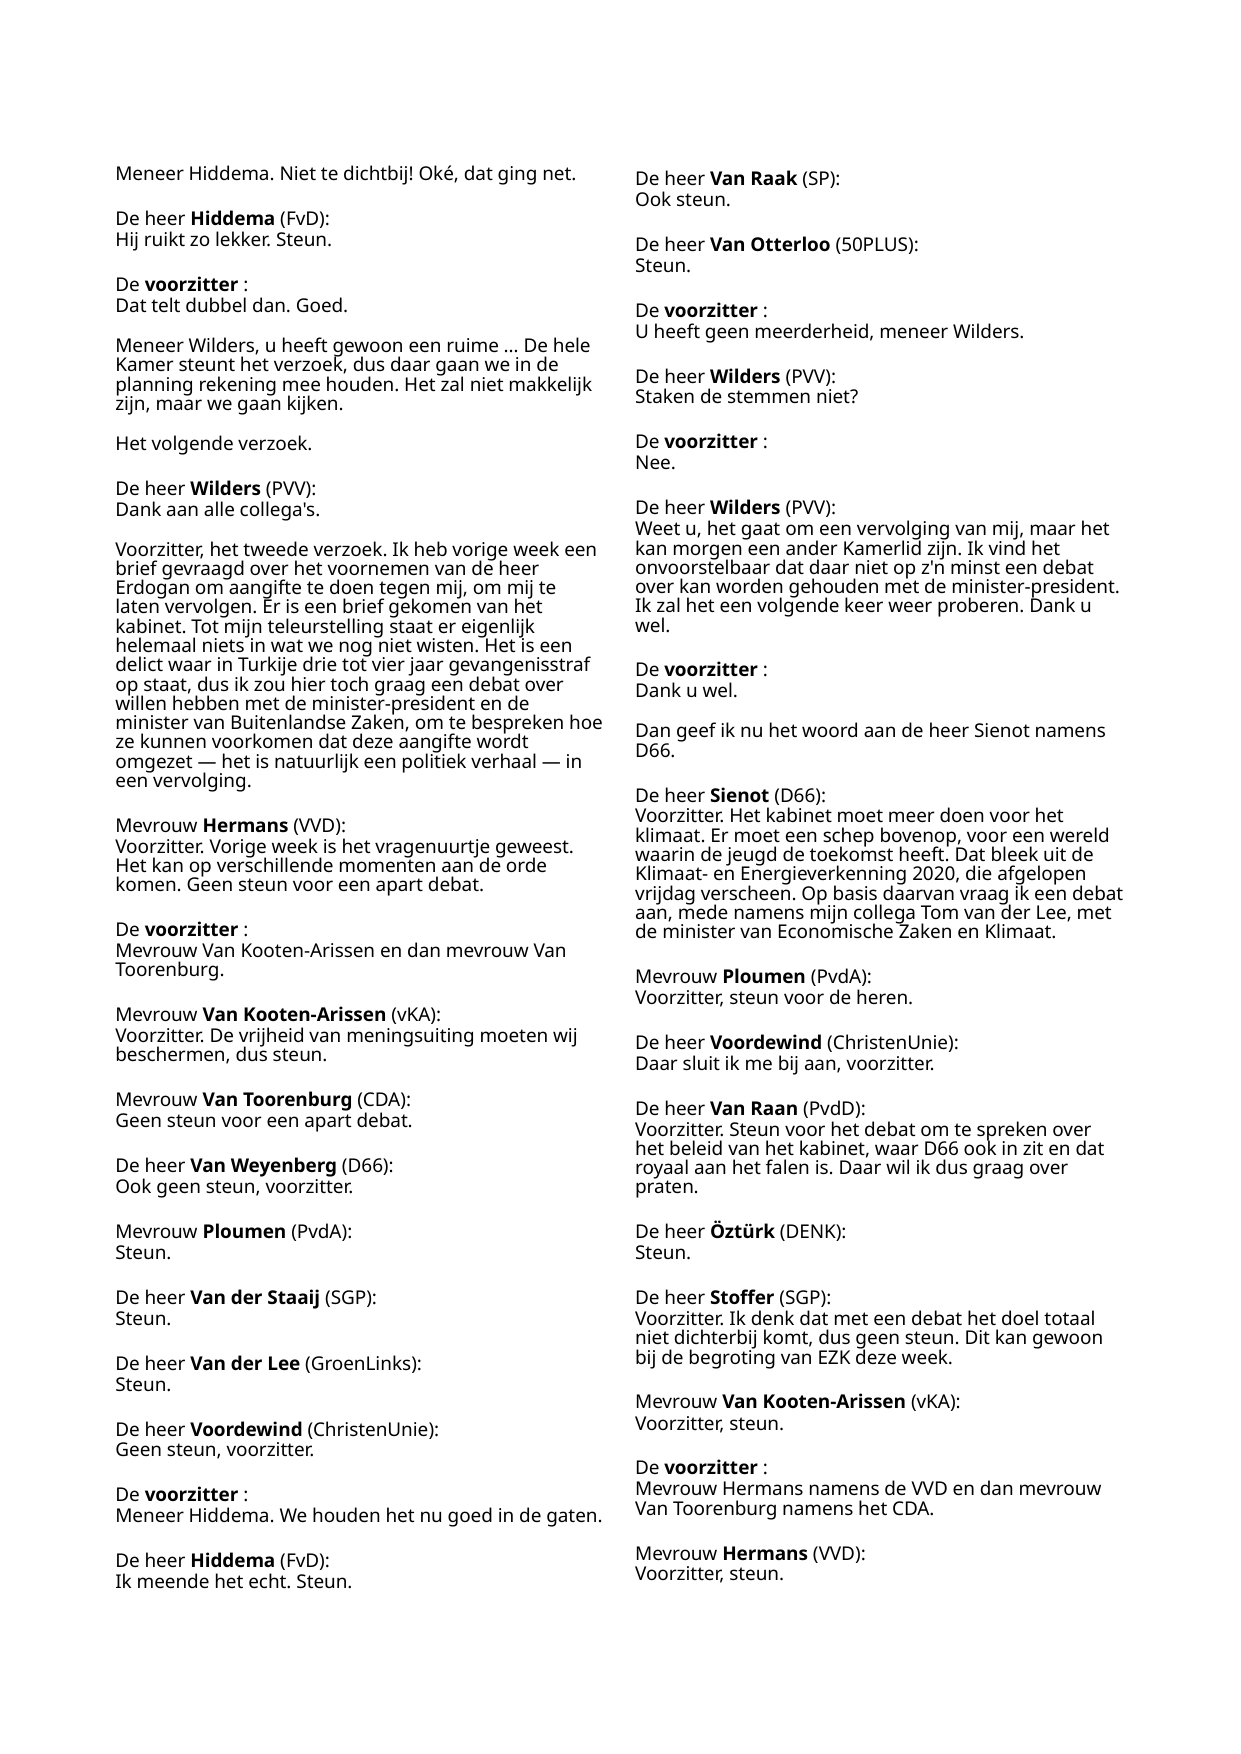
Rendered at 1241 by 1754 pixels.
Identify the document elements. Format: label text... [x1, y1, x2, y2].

text De voorzitter : [115, 916, 605, 942]
text Ook geen steun, voorzitter. [115, 1178, 605, 1197]
text Geen steun voor een apart debat. [115, 1112, 605, 1132]
text Voorzitter. Vorige week is het vragenuurtje geweest. Het kan op verschillende momenten aan de orde komen. Geen steun voor een apart debat. [115, 838, 605, 896]
text De heer Wilders (PVV): [115, 475, 605, 501]
text De heer Van Weyenberg (D66): [115, 1152, 605, 1178]
text Steun. [115, 1244, 605, 1263]
text Steun. [115, 1376, 605, 1395]
text Mevrouw Van Kooten-Arissen (vKA): [635, 1389, 1125, 1414]
text Voorzitter, het tweede verzoek. Ik heb vorige week een brief gevraagd over het voornemen van de heer Erdogan om aangifte te doen tegen mij, om mij te laten vervolgen. Er is een brief gekomen van het kabinet. Tot mijn teleurstelling staat er eigenlijk helemaal niets in wat we nog niet wisten. Het is een delict waar in Turkije drie tot vier jaar gevangenisstraf op staat, dus ik zou hier toch graag een debat over willen hebben met de minister-president en de minister van Buitenlandse Zaken, om te bespreken hoe ze kunnen voorkomen dat deze aangifte wordt omgezet — het is natuurlijk een politiek verhaal — in een vervolging. [115, 541, 605, 791]
text De voorzitter : [115, 271, 605, 297]
text Mevrouw Ploumen (PvdA): [635, 963, 1125, 989]
text Steun. [635, 1244, 1125, 1263]
text Geen steun, voorzitter. [115, 1441, 605, 1461]
text Mevrouw Hermans (VVD): [635, 1540, 1125, 1565]
text De voorzitter : [635, 1454, 1125, 1480]
text De heer Van Raak (SP): [635, 165, 1125, 191]
text Steun. [115, 1310, 605, 1329]
text Voorzitter. Steun voor het debat om te spreken over het beleid van het kabinet, waar D66 ook in zit en dat royaal aan het falen is. Daar wil ik dus graag over praten. [635, 1121, 1125, 1198]
text De heer Stoffer (SGP): [635, 1284, 1125, 1310]
text Daar sluit ik me bij aan, voorzitter. [635, 1055, 1125, 1074]
text Voorzitter, steun voor de heren. [635, 989, 1125, 1008]
text De heer Van Otterloo (50PLUS): [635, 231, 1125, 257]
text De heer Wilders (PVV): [635, 363, 1125, 388]
text De heer Van der Lee (GroenLinks): [115, 1350, 605, 1376]
text Nee. [635, 454, 1125, 474]
text De voorzitter : [635, 429, 1125, 454]
text De heer Öztürk (DENK): [635, 1218, 1125, 1244]
text Staken de stemmen niet? [635, 388, 1125, 408]
text Dat telt dubbel dan. Goed. [115, 297, 605, 316]
text Mevrouw Ploumen (PvdA): [115, 1218, 605, 1244]
text De voorzitter : [635, 297, 1125, 323]
text Voorzitter, steun. [635, 1565, 1125, 1585]
text Voorzitter, steun. [635, 1414, 1125, 1434]
text De heer Hiddema (FvD): [115, 205, 605, 231]
text Mevrouw Hermans namens de VVD en dan mevrouw Van Toorenburg namens het CDA. [635, 1480, 1125, 1519]
text Mevrouw Van Kooten-Arissen en dan mevrouw Van Toorenburg. [115, 942, 605, 981]
text De voorzitter : [635, 657, 1125, 682]
text Meneer Hiddema. Niet te dichtbij! Oké, dat ging net. [115, 165, 605, 184]
text Weet u, het gaat om een vervolging van mij, maar het kan morgen een ander Kamerlid zijn. Ik vind het onvoorstelbaar dat daar niet op z'n minst een debat over kan worden gehouden met de minister-president. Ik zal het een volgende keer weer proberen. Dank u wel. [635, 520, 1125, 636]
text De voorzitter : [115, 1482, 605, 1507]
text De heer Wilders (PVV): [635, 494, 1125, 520]
text Het volgende verzoek. [115, 435, 605, 454]
text Meneer Wilders, u heeft gewoon een ruime … De hele Kamer steunt het verzoek, dus daar gaan we in de planning rekening mee houden. Het zal niet makkelijk zijn, maar we gaan kijken. [115, 337, 605, 414]
text Dan geef ik nu het woord aan de heer Sienot namens D66. [635, 722, 1125, 761]
text Ook steun. [635, 191, 1125, 210]
text Mevrouw Van Kooten-Arissen (vKA): [115, 1001, 605, 1027]
text Voorzitter. Ik denk dat met een debat het doel totaal niet dichterbij komt, dus geen steun. Dit kan gewoon bij de begroting van EZK deze week. [635, 1310, 1125, 1368]
text Dank u wel. [635, 682, 1125, 702]
text De heer Van Raan (PvdD): [635, 1095, 1125, 1121]
text De heer Sienot (D66): [635, 782, 1125, 807]
text U heeft geen meerderheid, meneer Wilders. [635, 323, 1125, 342]
text De heer Voordewind (ChristenUnie): [635, 1029, 1125, 1055]
text Voorzitter. Het kabinet moet meer doen voor het klimaat. Er moet een schep bovenop, voor een wereld waarin de jeugd de toekomst heeft. Dat bleek uit de Klimaat- en Energieverkenning 2020, die afgelopen vrijdag verscheen. Op basis daarvan vraag ik een debat aan, mede namens mijn collega Tom van der Lee, met de minister van Economische Zaken en Klimaat. [635, 807, 1125, 942]
text Hij ruikt zo lekker. Steun. [115, 231, 605, 250]
text Voorzitter. De vrijheid van meningsuiting moeten wij beschermen, dus steun. [115, 1027, 605, 1066]
text Mevrouw Van Toorenburg (CDA): [115, 1087, 605, 1112]
text De heer Van der Staaij (SGP): [115, 1284, 605, 1310]
text De heer Voordewind (ChristenUnie): [115, 1416, 605, 1441]
text Ik meende het echt. Steun. [115, 1573, 605, 1592]
text Meneer Hiddema. We houden het nu goed in de gaten. [115, 1507, 605, 1527]
text Dank aan alle collega's. [115, 501, 605, 520]
text Steun. [635, 257, 1125, 276]
text Mevrouw Hermans (VVD): [115, 812, 605, 838]
text De heer Hiddema (FvD): [115, 1547, 605, 1573]
